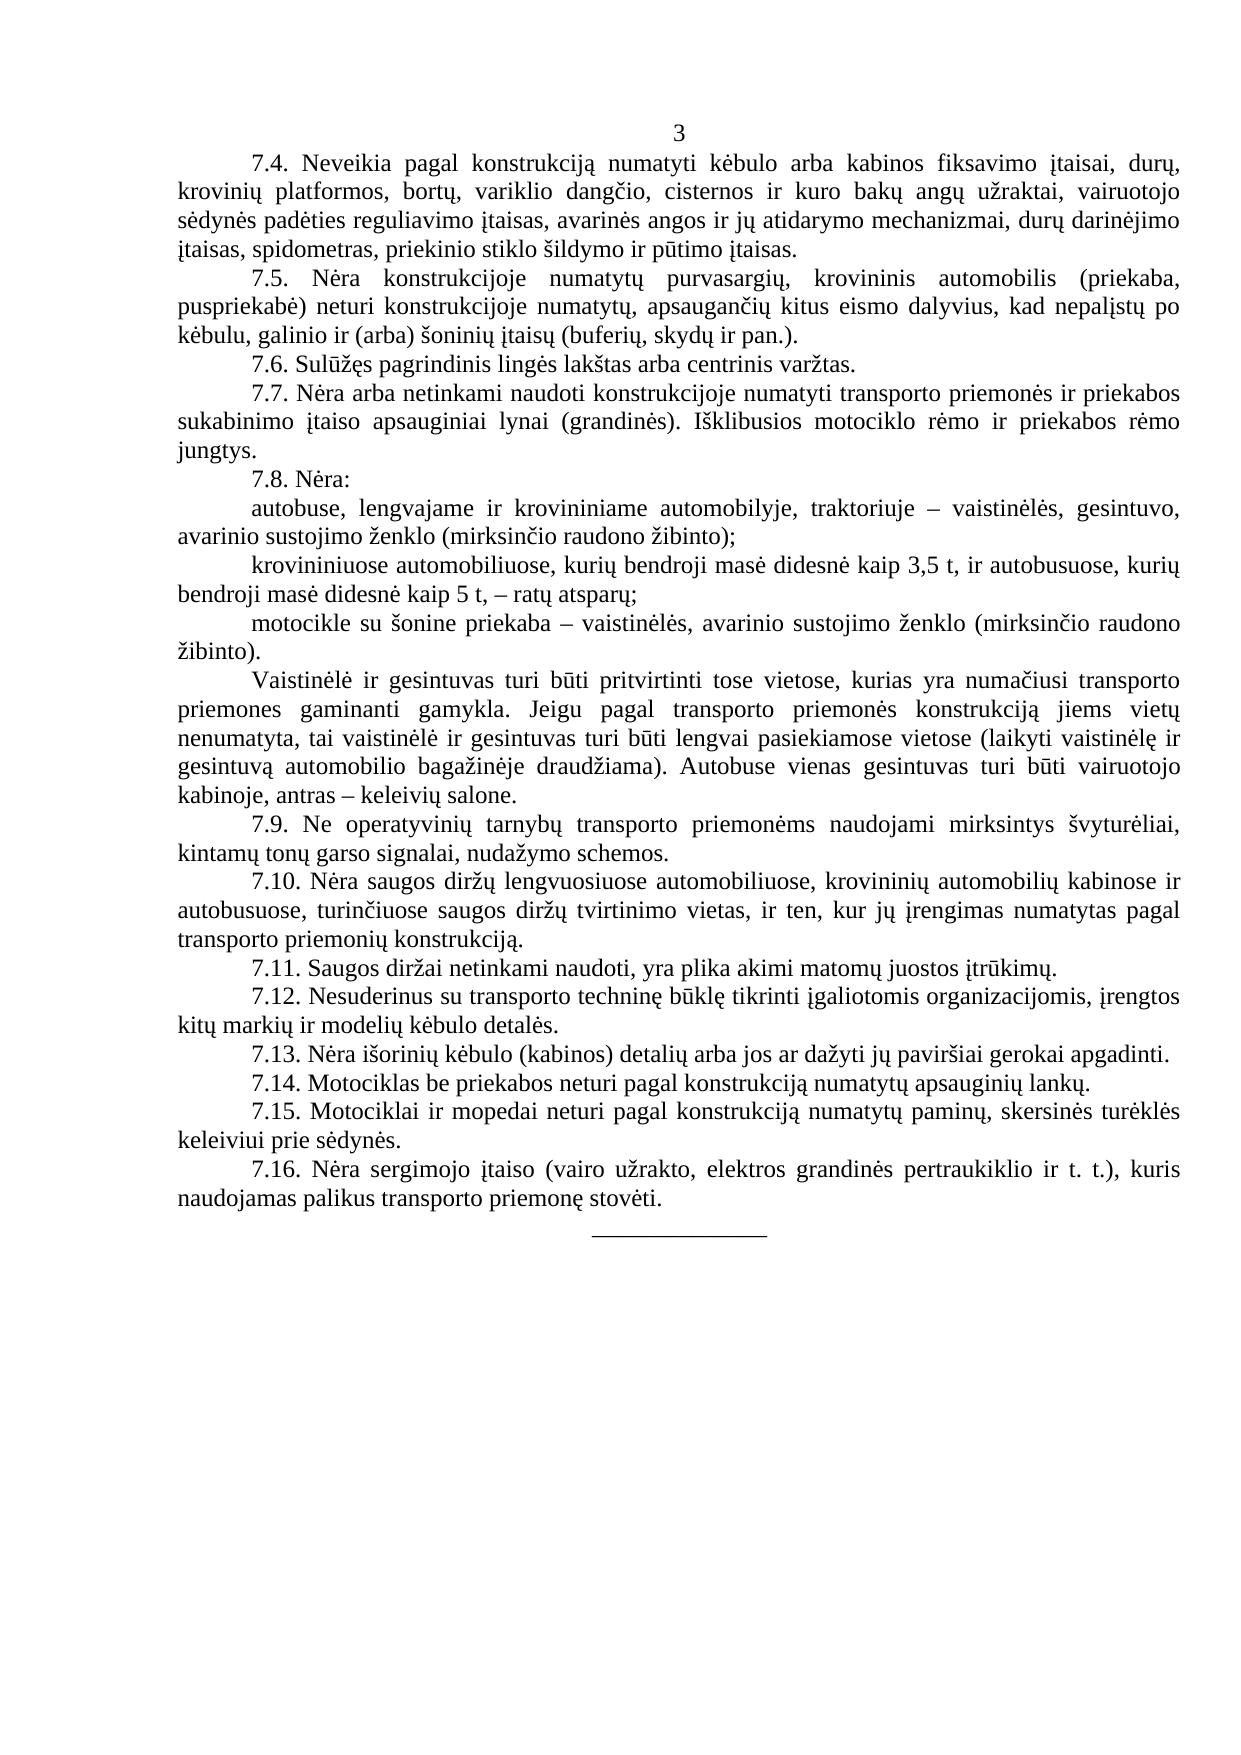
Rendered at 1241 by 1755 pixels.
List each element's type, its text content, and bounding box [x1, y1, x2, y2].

text Vaistinėlė ir gesintuvas turi būti pritvirtinti tose vietose, kurias yra numačiusi transporto priemones gaminanti gamykla. Jeigu pagal transporto priemonės konstrukciją jiems vietų nenumatyta, tai vaistinėlė ir gesintuvas turi būti lengvai pasiekiamose vietose (laikyti vaistinėlę ir gesintuvą automobilio bagažinėje draudžiama). Autobuse vienas gesintuvas turi būti vairuotojo kabinoje, antras – keleivių salone. [177, 665, 1181, 809]
text 7.5. Nėra konstrukcijoje numatytų purvasargių, krovininis automobilis (priekaba, puspriekabė) neturi konstrukcijoje numatytų, apsaugančių kitus eismo dalyvius, kad nepalįstų po kėbulu, galinio ir (arba) šoninių įtaisų (buferių, skydų ir pan.). [177, 263, 1181, 349]
text 7.9. Ne operatyvinių tarnybų transporto priemonėms naudojami mirksintys švyturėliai, kintamų tonų garso signalai, nudažymo schemos. [177, 809, 1181, 866]
text autobuse, lengvajame ir krovininiame automobilyje, traktoriuje – vaistinėlės, gesintuvo, avarinio sustojimo ženklo (mirksinčio raudono žibinto); [177, 493, 1181, 550]
text 7.11. Saugos diržai netinkami naudoti, yra plika akimi matomų juostos įtrūkimų. [177, 953, 1181, 981]
text 7.12. Nesuderinus su transporto techninę būklę tikrinti įgaliotomis organizacijomis, įrengtos kitų markių ir modelių kėbulo detalės. [177, 981, 1181, 1039]
text 7.6. Sulūžęs pagrindinis lingės lakštas arba centrinis varžtas. [177, 349, 1181, 378]
text 7.10. Nėra saugos diržų lengvuosiuose automobiliuose, krovininių automobilių kabinose ir autobusuose, turinčiuose saugos diržų tvirtinimo vietas, ir ten, kur jų įrengimas numatytas pagal transporto priemonių konstrukciją. [177, 866, 1181, 953]
text ______________ [177, 1211, 1181, 1240]
text motocikle su šonine priekaba – vaistinėlės, avarinio sustojimo ženklo (mirksinčio raudono žibinto). [177, 608, 1181, 665]
text 7.7. Nėra arba netinkami naudoti konstrukcijoje numatyti transporto priemonės ir priekabos sukabinimo įtaiso apsauginiai lynai (grandinės). Išklibusios motociklo rėmo ir priekabos rėmo jungtys. [177, 378, 1181, 464]
text 7.16. Nėra sergimojo įtaiso (vairo užrakto, elektros grandinės pertraukiklio ir t. t.), kuris naudojamas palikus transporto priemonę stovėti. [177, 1154, 1181, 1211]
text krovininiuose automobiliuose, kurių bendroji masė didesnė kaip 3,5 t, ir autobusuose, kurių bendroji masė didesnė kaip 5 t, – ratų atsparų; [177, 550, 1181, 608]
text 7.8. Nėra: [177, 464, 1181, 493]
text 7.13. Nėra išorinių kėbulo (kabinos) detalių arba jos ar dažyti jų paviršiai gerokai apgadinti. [177, 1039, 1181, 1068]
text 7.14. Motociklas be priekabos neturi pagal konstrukciją numatytų apsauginių lankų. [177, 1068, 1181, 1096]
text 7.15. Motociklai ir mopedai neturi pagal konstrukciją numatytų paminų, skersinės turėklės keleiviui prie sėdynės. [177, 1096, 1181, 1154]
text 7.4. Neveikia pagal konstrukciją numatyti kėbulo arba kabinos fiksavimo įtaisai, durų, krovinių platformos, bortų, variklio dangčio, cisternos ir kuro bakų angų užraktai, vairuotojo sėdynės padėties reguliavimo įtaisas, avarinės angos ir jų atidarymo mechanizmai, durų darinėjimo įtaisas, spidometras, priekinio stiklo šildymo ir pūtimo įtaisas. [177, 148, 1181, 263]
